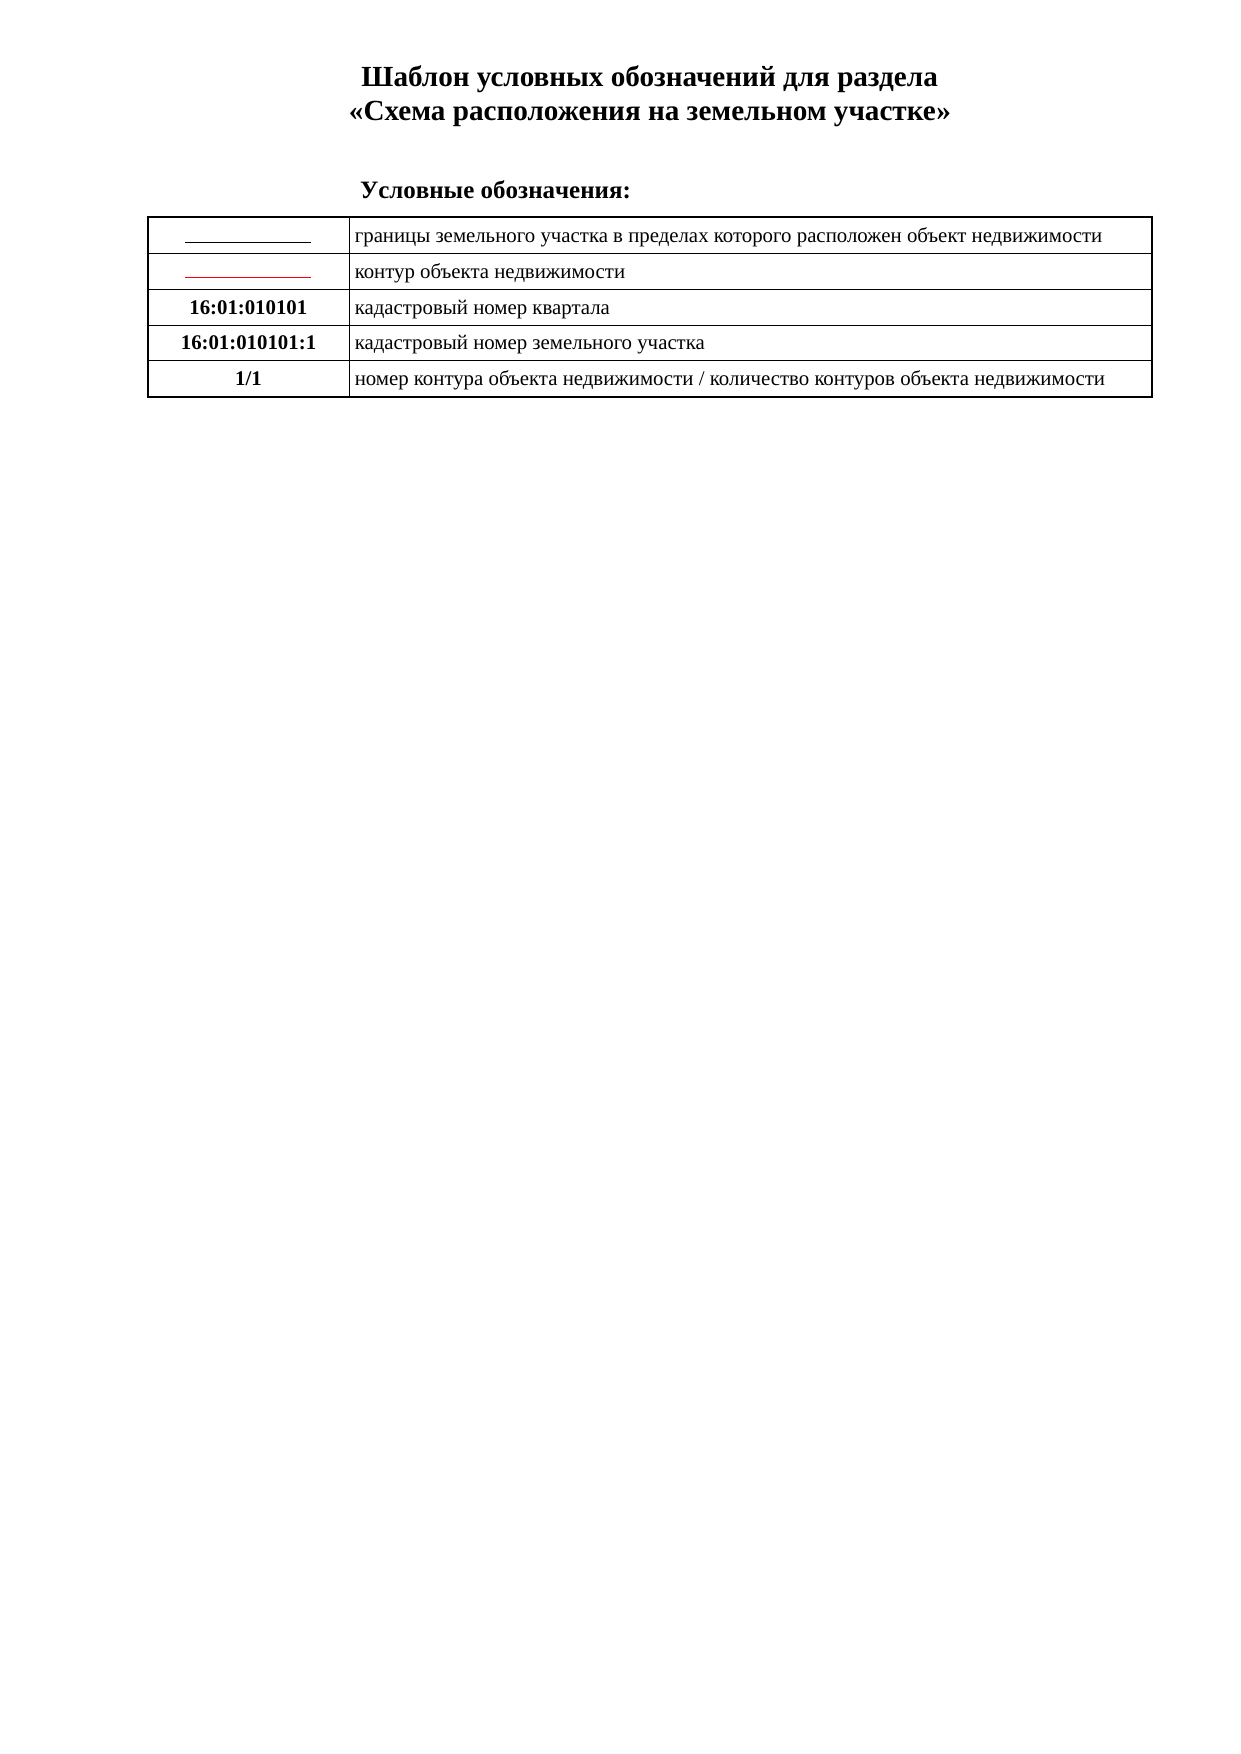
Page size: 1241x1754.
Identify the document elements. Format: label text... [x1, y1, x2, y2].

table_cell кадастровый номер земельного участка [350, 326, 1151, 360]
table_cell границы земельного участка в пределах которого расположен объект недвижимости [350, 218, 1151, 253]
table_header [148, 165, 349, 216]
table_cell номер контура объекта недвижимости / количество контуров объекта недвижимости [350, 361, 1151, 396]
table_header Условные обозначения: [349, 165, 1152, 216]
table_cell контур объекта недвижимости [350, 254, 1151, 289]
table_cell 16:01:010101 [149, 290, 349, 324]
table_cell 1/1 [149, 361, 349, 396]
table_cell 16:01:010101:1 [149, 326, 349, 360]
text Шаблон условных обозначений для раздела «Схема расположения на земельном участке» [118, 59, 1181, 126]
table_cell [149, 254, 349, 289]
table_cell [149, 218, 349, 253]
table_cell кадастровый номер квартала [350, 290, 1151, 324]
